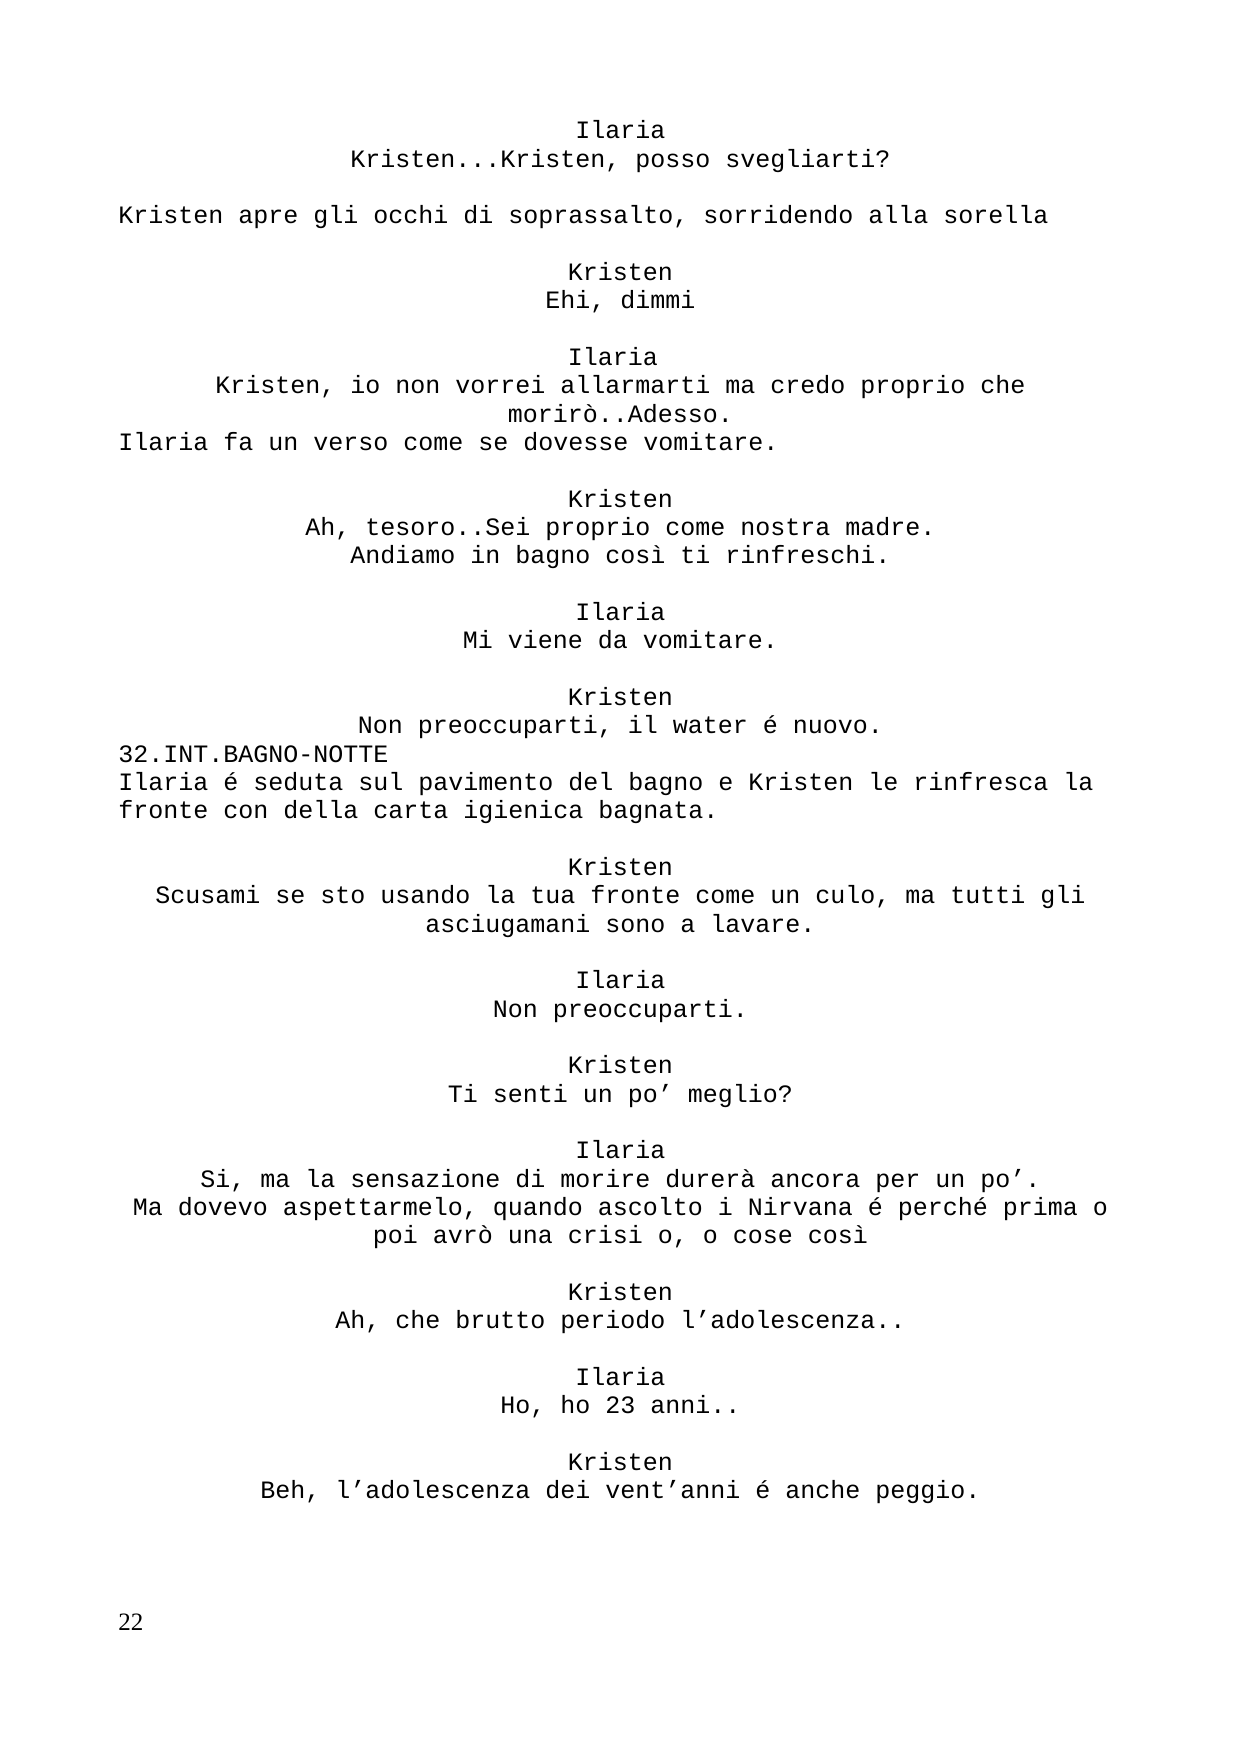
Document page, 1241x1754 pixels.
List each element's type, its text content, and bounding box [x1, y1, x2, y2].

text 32.INT.BAGNO-NOTTE [118, 741, 1122, 770]
text Ah, che brutto periodo l’adolescenza.. [118, 1308, 1122, 1336]
text Non preoccuparti. [118, 996, 1122, 1025]
text Ilaria fa un verso come se dovesse vomitare. [118, 430, 1122, 458]
text Kristen...Kristen, posso svegliarti? [118, 146, 1122, 175]
text Scusami se sto usando la tua fronte come un culo, ma tutti gli asciugamani sono a lavare. [118, 883, 1122, 940]
text Ho, ho 23 anni.. [118, 1393, 1122, 1421]
text Andiamo in bagno così ti rinfreschi. [118, 543, 1122, 571]
text Kristen [118, 486, 1122, 515]
text Kristen [118, 1450, 1122, 1478]
text Kristen [118, 1280, 1122, 1308]
text Ilaria [118, 600, 1122, 628]
text Ilaria é seduta sul pavimento del bagno e Kristen le rinfresca la fronte con della carta igienica bagnata. [118, 770, 1122, 826]
text Ilaria [118, 1138, 1122, 1166]
text Ilaria [118, 1365, 1122, 1393]
text Kristen [118, 855, 1122, 883]
text Si, ma la sensazione di morire durerà ancora per un po’. [118, 1166, 1122, 1195]
text Ti senti un po’ meglio? [118, 1081, 1122, 1110]
text Ilaria [118, 118, 1122, 146]
text Non preoccuparti, il water é nuovo. [118, 713, 1122, 741]
text Kristen, io non vorrei allarmarti ma credo proprio che morirò..Adesso. [118, 373, 1122, 430]
text Ah, tesoro..Sei proprio come nostra madre. [118, 515, 1122, 543]
text Beh, l’adolescenza dei vent’anni é anche peggio. [118, 1478, 1122, 1506]
text Kristen apre gli occhi di soprassalto, sorridendo alla sorella [118, 203, 1122, 231]
text Ilaria [118, 345, 1122, 373]
text Kristen [118, 260, 1122, 288]
text Ma dovevo aspettarmelo, quando ascolto i Nirvana é perché prima o poi avrò una crisi o, o cose così [118, 1195, 1122, 1251]
text Mi viene da vomitare. [118, 628, 1122, 656]
text Kristen [118, 1053, 1122, 1081]
text Ilaria [118, 968, 1122, 996]
text Kristen [118, 685, 1122, 713]
text Ehi, dimmi [118, 288, 1122, 316]
